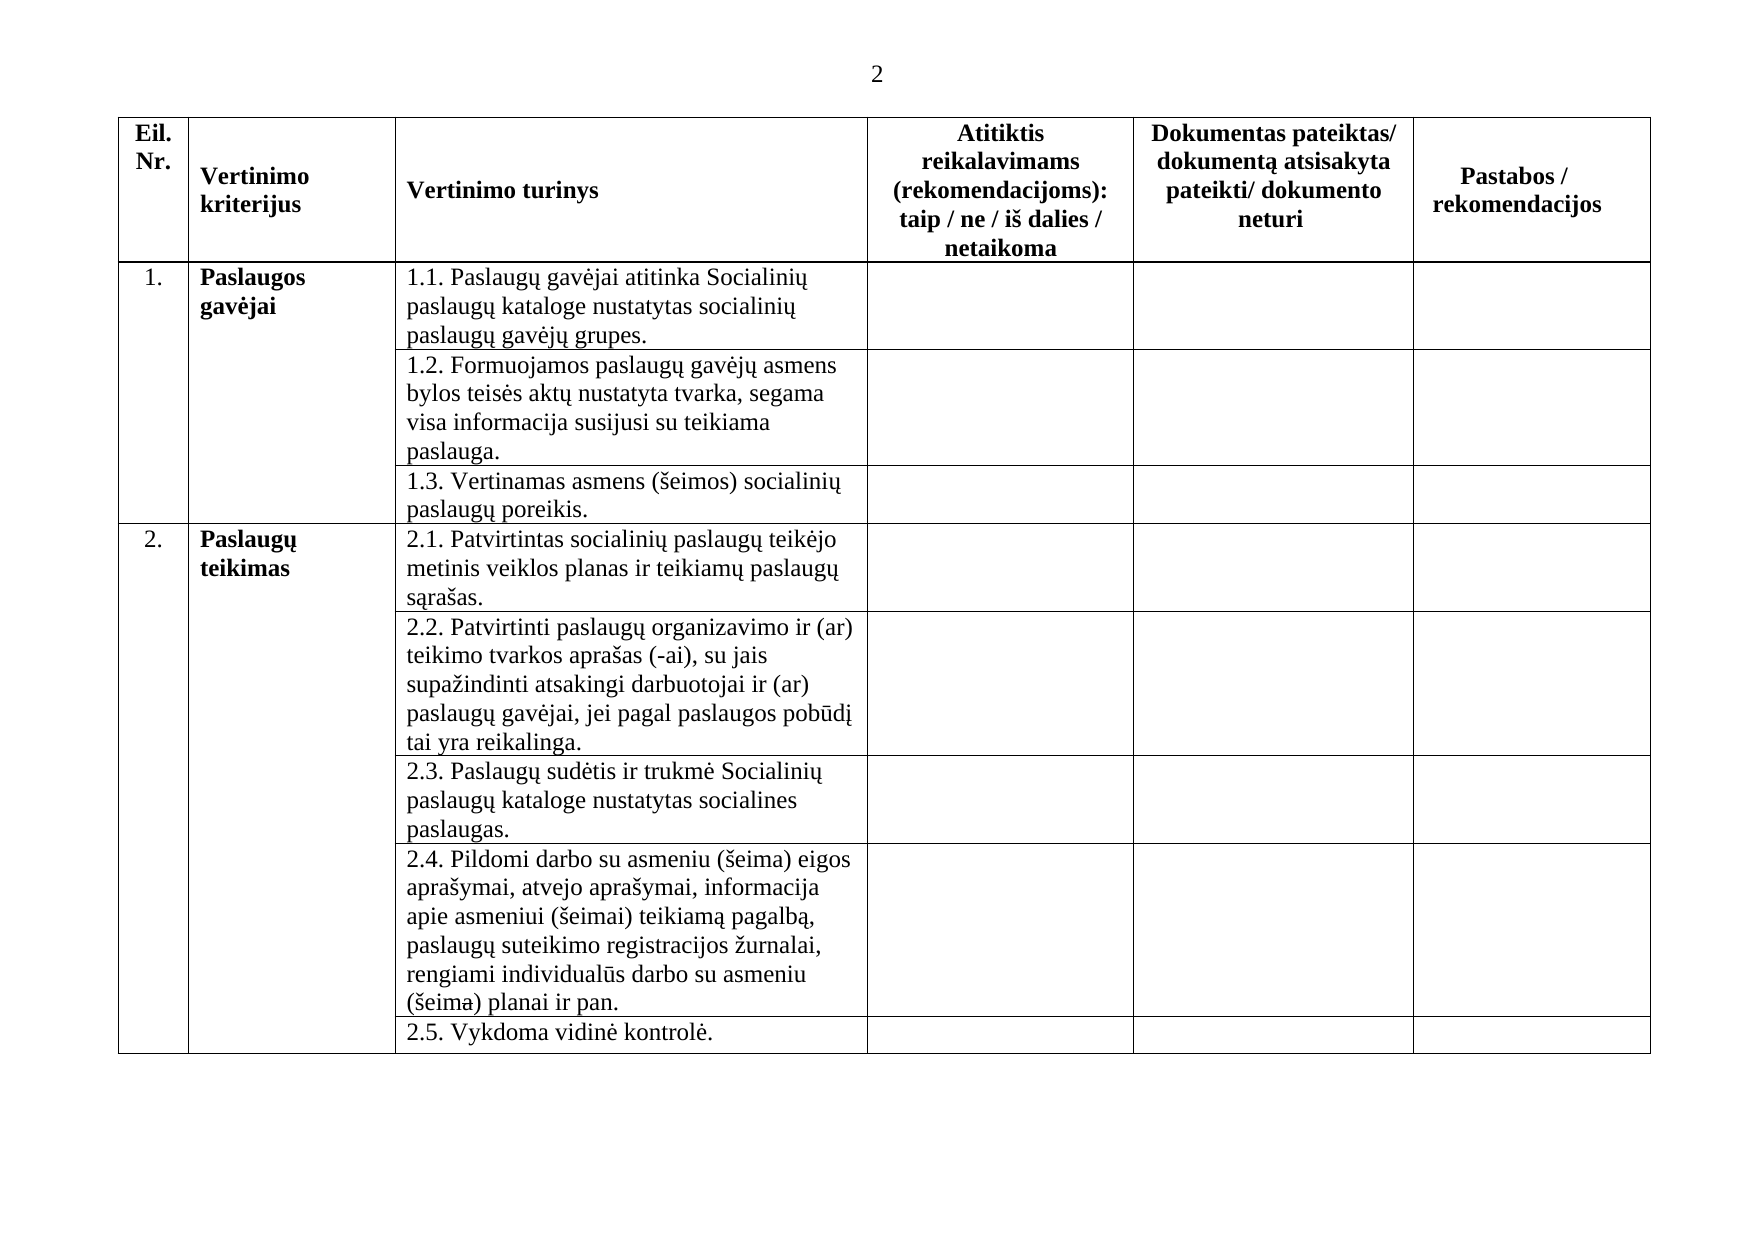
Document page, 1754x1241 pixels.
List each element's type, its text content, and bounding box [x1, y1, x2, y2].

table_cell [1414, 756, 1650, 843]
table_cell [1134, 756, 1413, 843]
table_cell [868, 844, 1133, 1016]
table_cell 1. [119, 263, 188, 523]
table_cell [868, 466, 1133, 523]
table_cell 2.5. Vykdoma vidinė kontrolė. [396, 1017, 867, 1052]
table_cell [868, 1017, 1133, 1052]
table_cell [868, 524, 1133, 611]
table_cell [1414, 612, 1650, 755]
table_header Atitiktis reikalavimams (rekomendacijoms): taip / ne / iš dalies / netaikoma [868, 118, 1133, 261]
table_header Eil. Nr. [119, 118, 188, 261]
table_header Dokumentas pateiktas/ dokumentą atsisakyta pateikti/ dokumento neturi [1134, 118, 1413, 261]
table_cell [868, 756, 1133, 843]
table_cell 1.2. Formuojamos paslaugų gavėjų asmens bylos teisės aktų nustatyta tvarka, segama visa informacija susijusi su teikiama paslauga. [396, 350, 867, 465]
table_cell [1134, 466, 1413, 523]
table_header Vertinimo kriterijus [189, 118, 395, 261]
table_cell [1414, 844, 1650, 1016]
table_cell Paslaugų teikimas [189, 524, 395, 1052]
table_cell Paslaugos gavėjai [189, 263, 395, 523]
table_cell [1414, 1017, 1650, 1052]
table_cell [1134, 612, 1413, 755]
table_cell [1134, 350, 1413, 465]
table_cell [1134, 844, 1413, 1016]
table_cell 2.4. Pildomi darbo su asmeniu (šeima) eigos aprašymai, atvejo aprašymai, informacija apie asmeniui (šeimai) teikiamą pagalbą, paslaugų suteikimo registracijos žurnalai, rengiami individualūs darbo su asmeniu (šeima) planai ir pan. [396, 844, 867, 1016]
table_cell 2. [119, 524, 188, 1052]
table_cell [868, 350, 1133, 465]
table_cell [1414, 524, 1650, 611]
table_cell [1414, 350, 1650, 465]
table_cell [1414, 263, 1650, 349]
table_cell [868, 263, 1133, 349]
table_cell [1134, 524, 1413, 611]
table_cell [1134, 263, 1413, 349]
table_cell 2.2. Patvirtinti paslaugų organizavimo ir (ar) teikimo tvarkos aprašas (-ai), su jais supažindinti atsakingi darbuotojai ir (ar) paslaugų gavėjai, jei pagal paslaugos pobūdį tai yra reikalinga. [396, 612, 867, 755]
table_cell 2.1. Patvirtintas socialinių paslaugų teikėjo metinis veiklos planas ir teikiamų paslaugų sąrašas. [396, 524, 867, 611]
table_cell 2.3. Paslaugų sudėtis ir trukmė Socialinių paslaugų kataloge nustatytas socialines paslaugas. [396, 756, 867, 843]
table_cell [1134, 1017, 1413, 1052]
table_cell [1414, 466, 1650, 523]
table_header Pastabos / rekomendacijos [1414, 118, 1650, 261]
table_header Vertinimo turinys [396, 118, 867, 261]
table_cell 1.1. Paslaugų gavėjai atitinka Socialinių paslaugų kataloge nustatytas socialinių paslaugų gavėjų grupes. [396, 263, 867, 349]
table_cell 1.3. Vertinamas asmens (šeimos) socialinių paslaugų poreikis. [396, 466, 867, 523]
table_cell [868, 612, 1133, 755]
